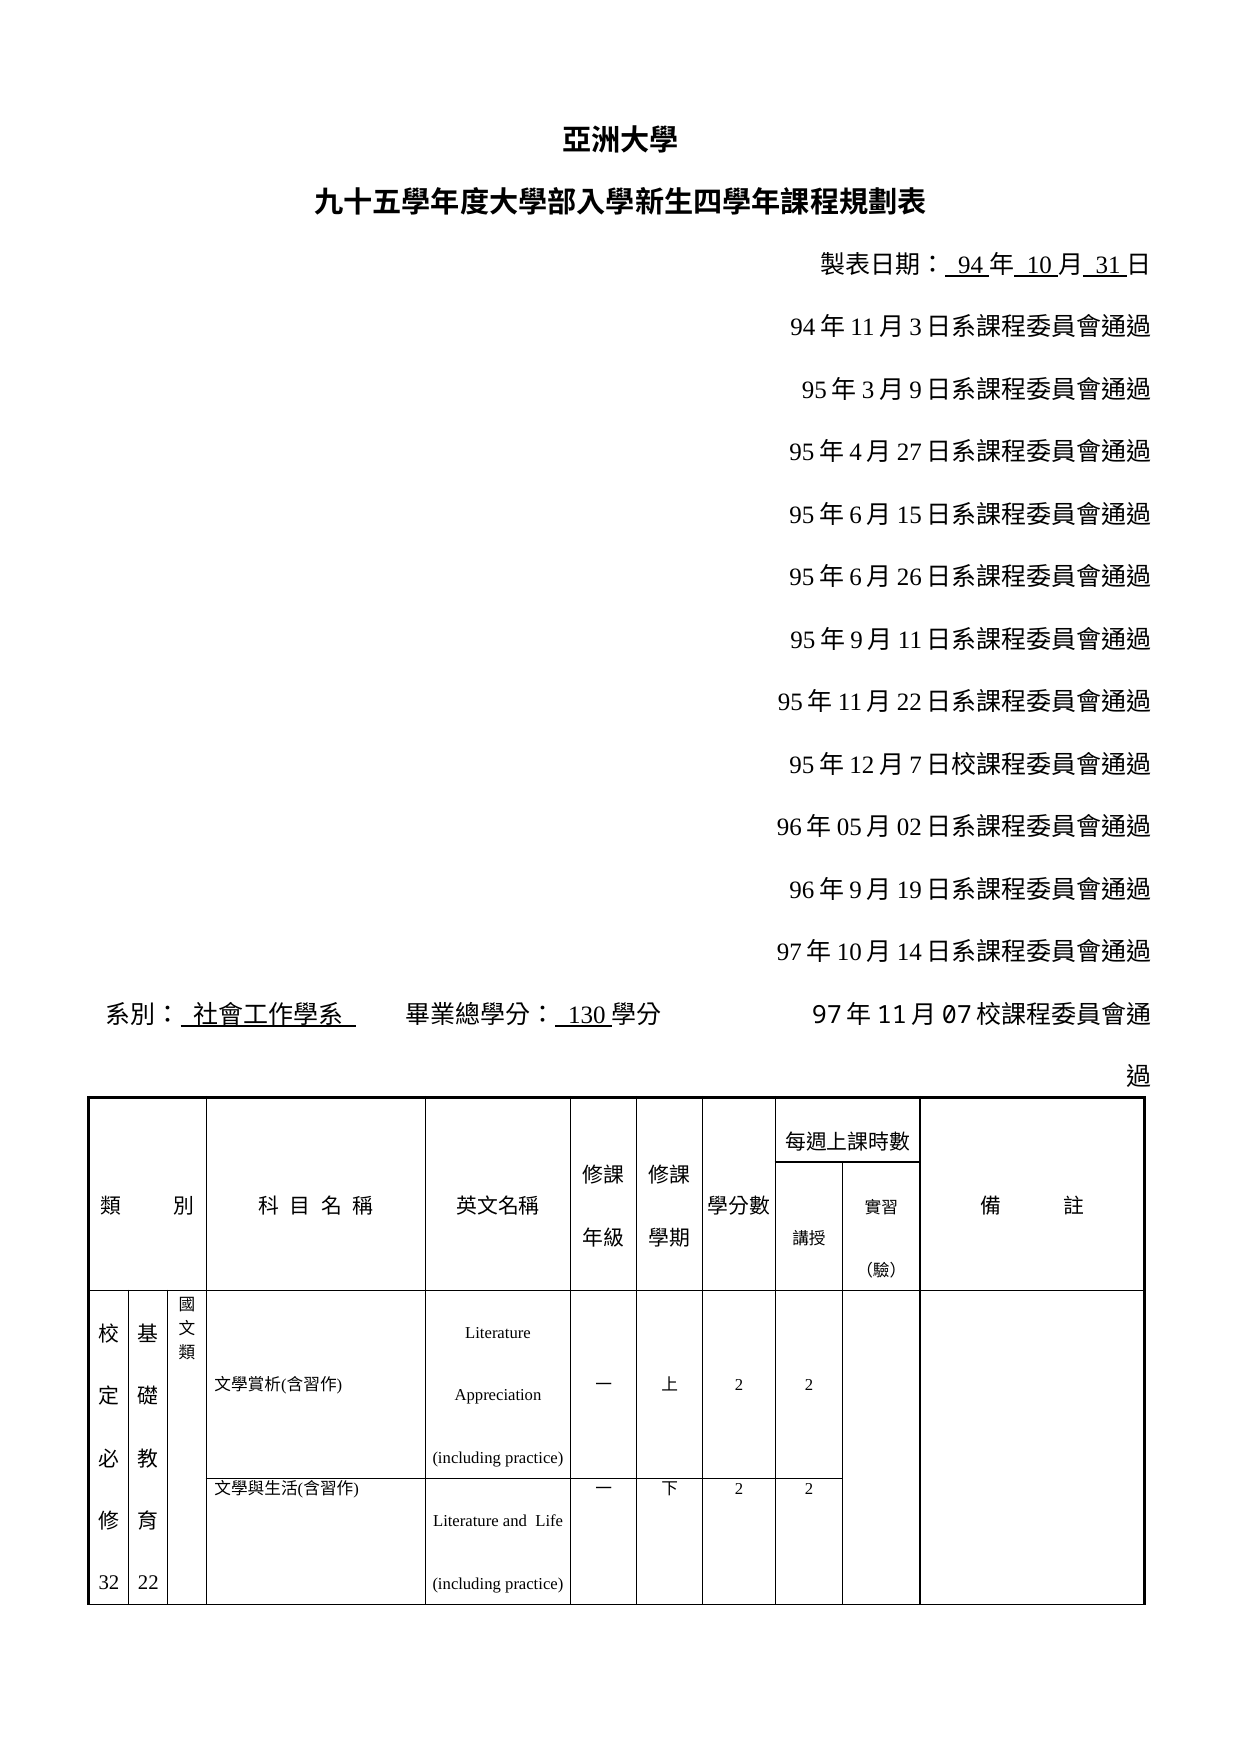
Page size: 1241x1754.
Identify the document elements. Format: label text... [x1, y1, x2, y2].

table_header 備 註 [921, 1099, 1143, 1289]
table_cell 上 [637, 1291, 702, 1478]
table_header 每週上課時數 [776, 1099, 919, 1161]
text 95年12月7日校課程委員會通過 [81, 721, 1152, 783]
text 95年11月22日系課程委員會通過 [81, 658, 1152, 721]
text 九十五學年度大學部入學新生四學年課程規劃表 [89, 158, 1152, 221]
text 95年6月26日系課程委員會通過 [81, 533, 1152, 596]
table_cell 一 [571, 1291, 636, 1478]
table_header 修課 年級 [571, 1099, 636, 1289]
table_cell 2 [776, 1479, 842, 1604]
text 製表日期： 94 年 10 月 31 日 [89, 221, 1152, 283]
text 95年6月15日系課程委員會通過 [81, 471, 1152, 533]
table_cell 實習（驗） [843, 1163, 919, 1289]
table_cell 講授 [776, 1163, 842, 1289]
text 94年11月3日系課程委員會通過 [81, 283, 1152, 346]
table_header 類 別 [90, 1099, 206, 1289]
table_cell Literature Appreciation (including practice) [426, 1291, 570, 1478]
table_cell 文學與生活(含習作) [207, 1479, 425, 1604]
table_cell 下 [637, 1479, 702, 1604]
table_cell 文學賞析(含習作) [207, 1291, 425, 1478]
table_cell 2 [776, 1291, 842, 1478]
table_cell 基 礎 教 育 22 [129, 1291, 167, 1604]
text 95年3月9日系課程委員會通過 [81, 346, 1152, 408]
text 96年9月19日系課程委員會通過 [81, 846, 1152, 908]
table_cell 國 文 類 [168, 1291, 206, 1604]
table_cell Literature and Life (including practice) [426, 1479, 570, 1604]
table_cell 一 [571, 1479, 636, 1604]
table_header 學分數 [703, 1099, 775, 1289]
table_cell 2 [703, 1479, 775, 1604]
text 97年10月14日系課程委員會通過 [81, 908, 1152, 971]
text 系別： 社會工作學系 畢業總學分： 130 學分 97年11月07校課程委員會通過 [81, 971, 1152, 1096]
table_cell [843, 1291, 919, 1604]
table_header 修課 學期 [637, 1099, 702, 1289]
table_header 科 目 名 稱 [207, 1099, 425, 1289]
text 亞洲大學 [89, 96, 1152, 158]
text 96年05月02日系課程委員會通過 [81, 783, 1152, 846]
table_header 英文名稱 [426, 1099, 570, 1289]
table_cell [921, 1291, 1143, 1604]
text 95年9月11日系課程委員會通過 [81, 596, 1152, 658]
table_cell 2 [703, 1291, 775, 1478]
table_cell 校 定 必 修 32 [90, 1291, 128, 1604]
text 95年4月27日系課程委員會通過 [81, 408, 1152, 471]
